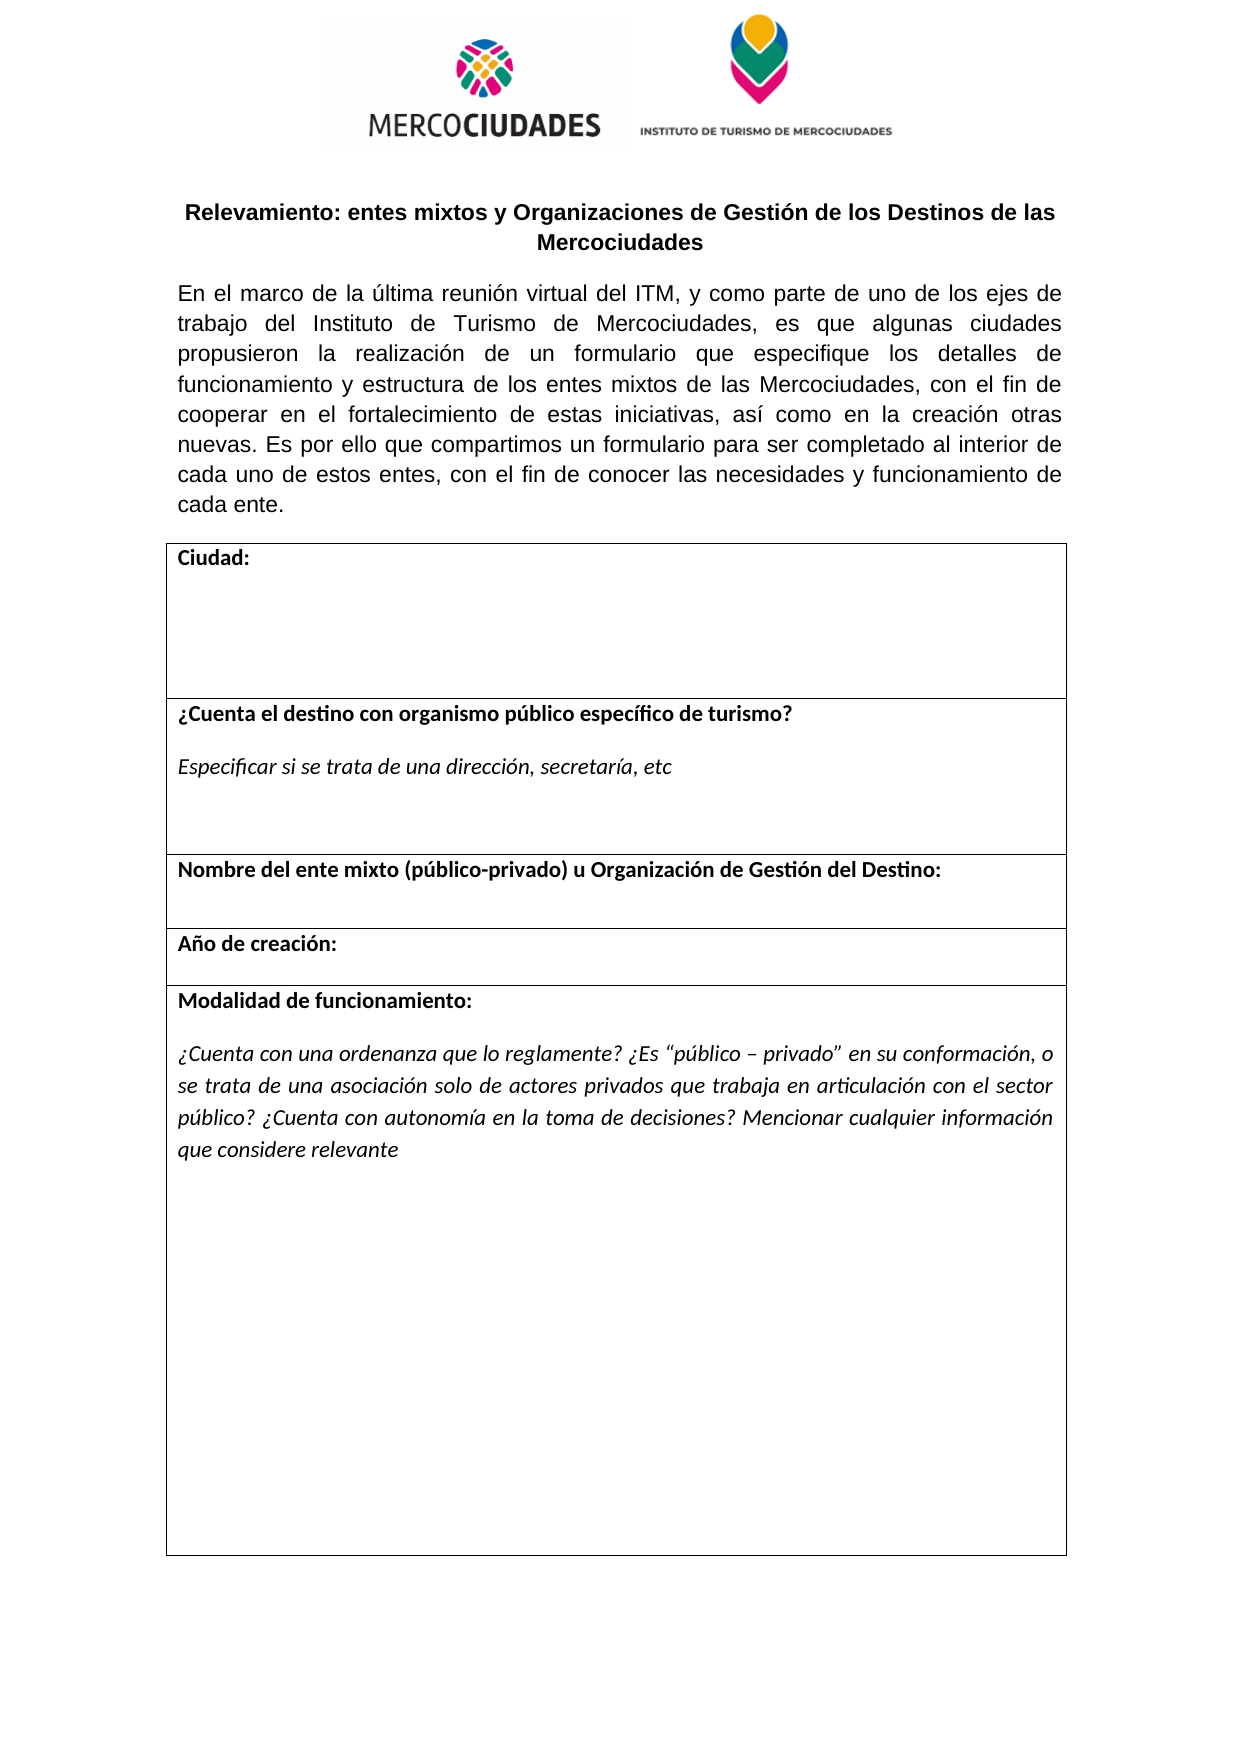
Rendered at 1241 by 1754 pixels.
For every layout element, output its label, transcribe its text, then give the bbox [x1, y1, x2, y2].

picture [321, 22, 630, 151]
picture [753, 12, 919, 151]
table_cell Año de creación: [167, 929, 1066, 985]
table_header Ciudad: [167, 544, 1066, 698]
table_cell Nombre del ente mixto (público-privado) u Organización de Gestión del Destino: [167, 855, 1066, 928]
table_cell ¿Cuenta el destino con organismo público específico de turismo? Especificar si se trata de una dirección, secretaría, etc [167, 699, 1066, 854]
table_cell Modalidad de funcionamiento: ¿Cuenta con una ordenanza que lo reglamente? ¿Es “público – privado” en su conformación, o se trata de una asociación solo de actores privados que trabaja en articulación con el sector público? ¿Cuenta con autonomía en la toma de decisiones? Mencionar cualquier información que considere relevante [167, 986, 1066, 1555]
text Relevamiento: entes mixtos y Organizaciones de Gestión de los Destinos de las Mercociudades [177, 199, 1063, 255]
text En el marco de la última reunión virtual del ITM, y como parte de uno de los ejes de trabajo del Instituto de Turismo de Mercociudades, es que algunas ciudades propusieron la realización de un formulario que especifique los detalles de funcionamiento y estructura de los entes mixtos de las Mercociudades, con el fin de cooperar en el fortalecimiento de estas iniciativas, así como en la creación otras nuevas. Es por ello que compartimos un formulario para ser completado al interior de cada uno de estos entes, con el fin de conocer las necesidades y funcionamiento de cada ente. [177, 280, 1063, 518]
